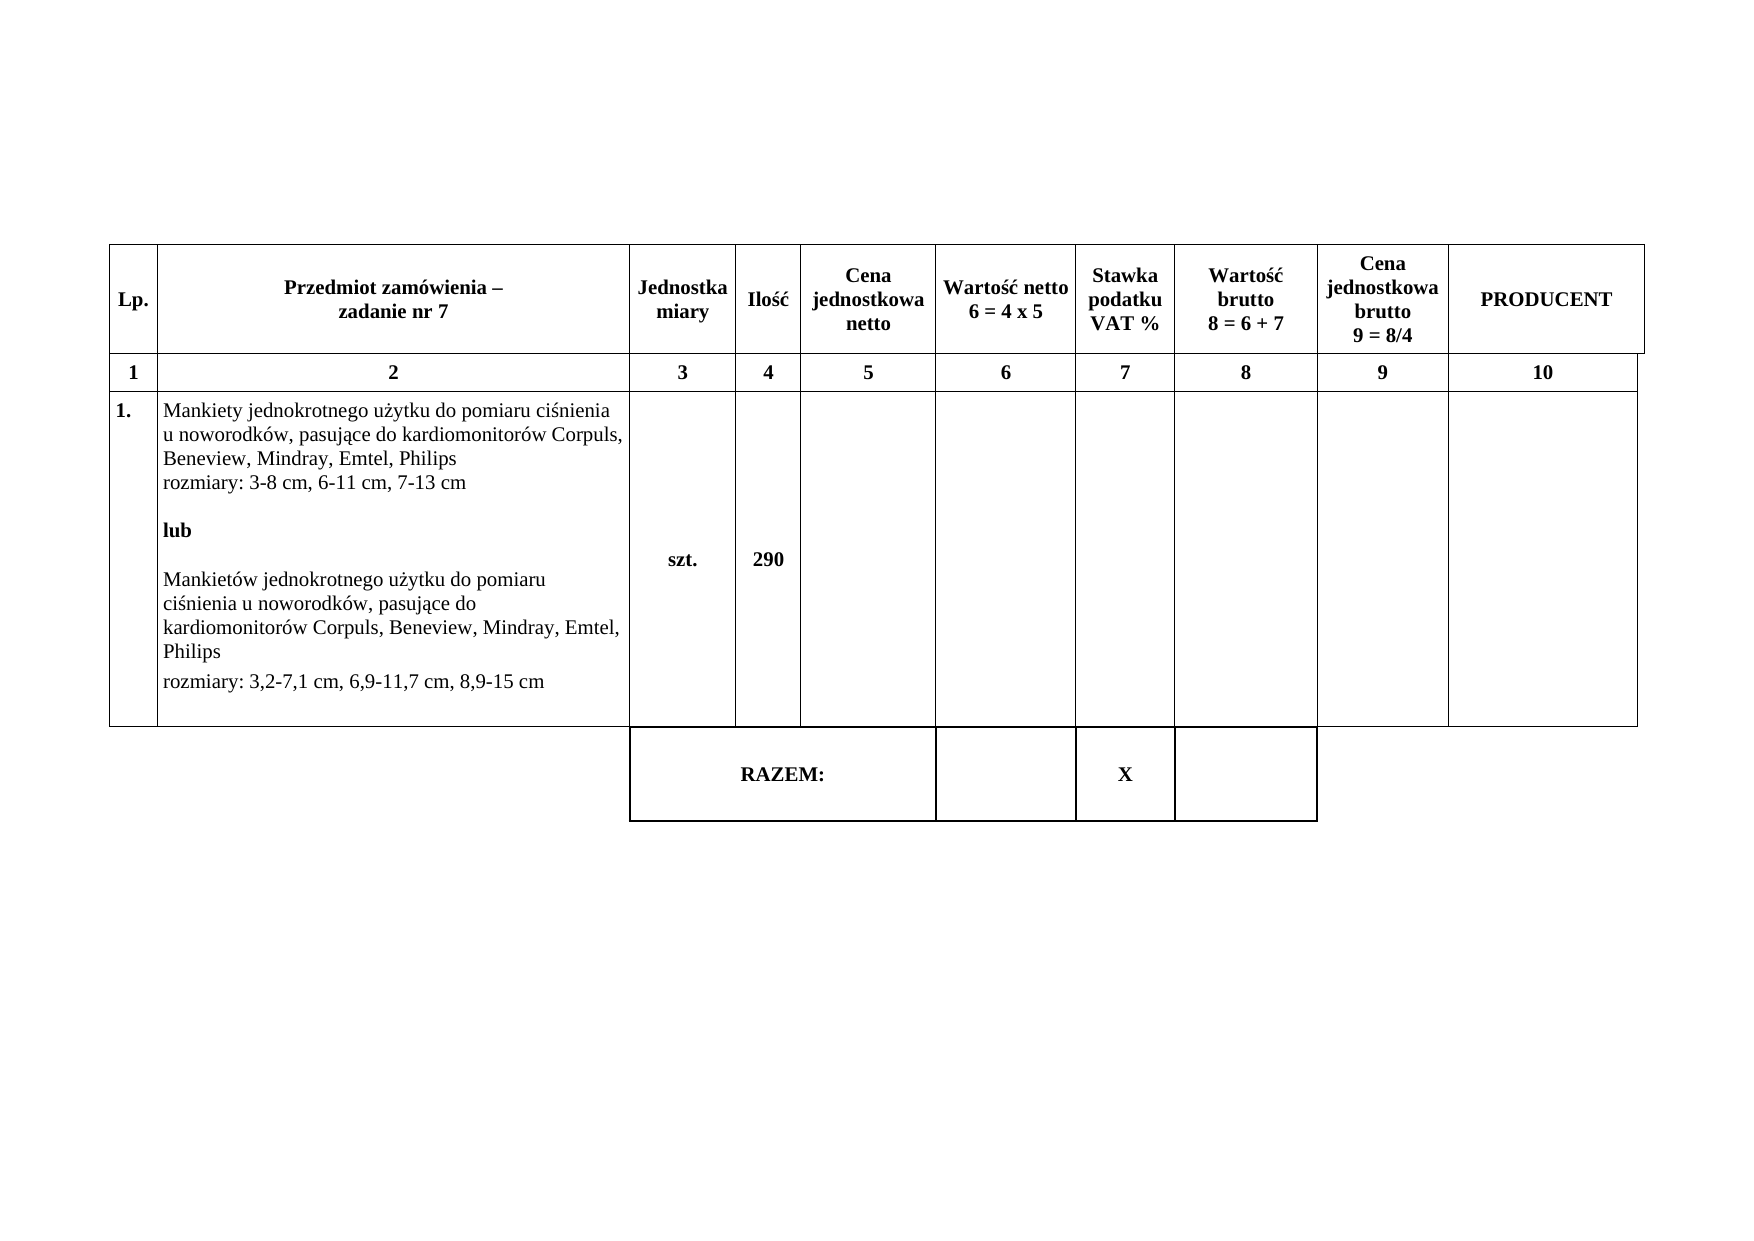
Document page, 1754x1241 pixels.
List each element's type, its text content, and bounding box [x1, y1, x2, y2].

table_cell 290 [736, 392, 800, 726]
table_cell [157, 727, 629, 820]
table_cell 1. [110, 392, 157, 726]
table_cell 5 [801, 354, 935, 391]
table_header Jednostka miary [630, 245, 735, 353]
table_cell 10 [1449, 354, 1637, 391]
table_cell RAZEM: [631, 728, 935, 820]
table_cell [110, 727, 157, 820]
table_cell 7 [1076, 354, 1174, 391]
table_cell szt. [630, 392, 735, 726]
table_cell 1 [110, 354, 157, 391]
table_cell [1175, 392, 1317, 726]
table_header Wartość netto 6 = 4 x 5 [936, 245, 1075, 353]
table_cell 2 [158, 354, 629, 391]
table_cell [1318, 727, 1448, 820]
table_cell X [1077, 728, 1174, 820]
table_cell [937, 728, 1075, 820]
table_header Ilość [736, 245, 800, 353]
table_cell 3 [630, 354, 735, 391]
table_header Stawka podatku VAT % [1076, 245, 1174, 353]
table_header Cena jednostkowa netto [801, 245, 935, 353]
table_cell [1176, 728, 1316, 820]
table_cell 9 [1318, 354, 1448, 391]
table_header Wartość brutto 8 = 6 + 7 [1175, 245, 1317, 353]
table_cell [936, 392, 1075, 726]
table_header PRODUCENT [1449, 245, 1644, 353]
table_cell 4 [736, 354, 800, 391]
table_cell [1449, 392, 1637, 726]
table_cell [1637, 726, 1641, 820]
table_cell 6 [936, 354, 1075, 391]
table_cell [801, 392, 935, 726]
table_header Przedmiot zamówienia – zadanie nr 7 [158, 245, 629, 353]
table_header Lp. [110, 245, 157, 353]
table_cell [1318, 392, 1448, 726]
table_cell Mankiety jednokrotnego użytku do pomiaru ciśnienia u noworodków, pasujące do kardiomonitorów Corpuls, Beneview, Mindray, Emtel, Philips rozmiary: 3-8 cm, 6-11 cm, 7-13 cm lub Mankietów jednokrotnego użytku do pomiaru ciśnienia u noworodków, pasujące do kardiomonitorów Corpuls, Beneview, Mindray, Emtel, Philips rozmiary: 3,2-7,1 cm, 6,9-11,7 cm, 8,9-15 cm [158, 392, 629, 726]
table_cell [1448, 727, 1637, 820]
table_header Cena jednostkowa brutto 9 = 8/4 [1318, 245, 1448, 353]
table_cell [1076, 392, 1174, 726]
table_cell 8 [1175, 354, 1317, 391]
